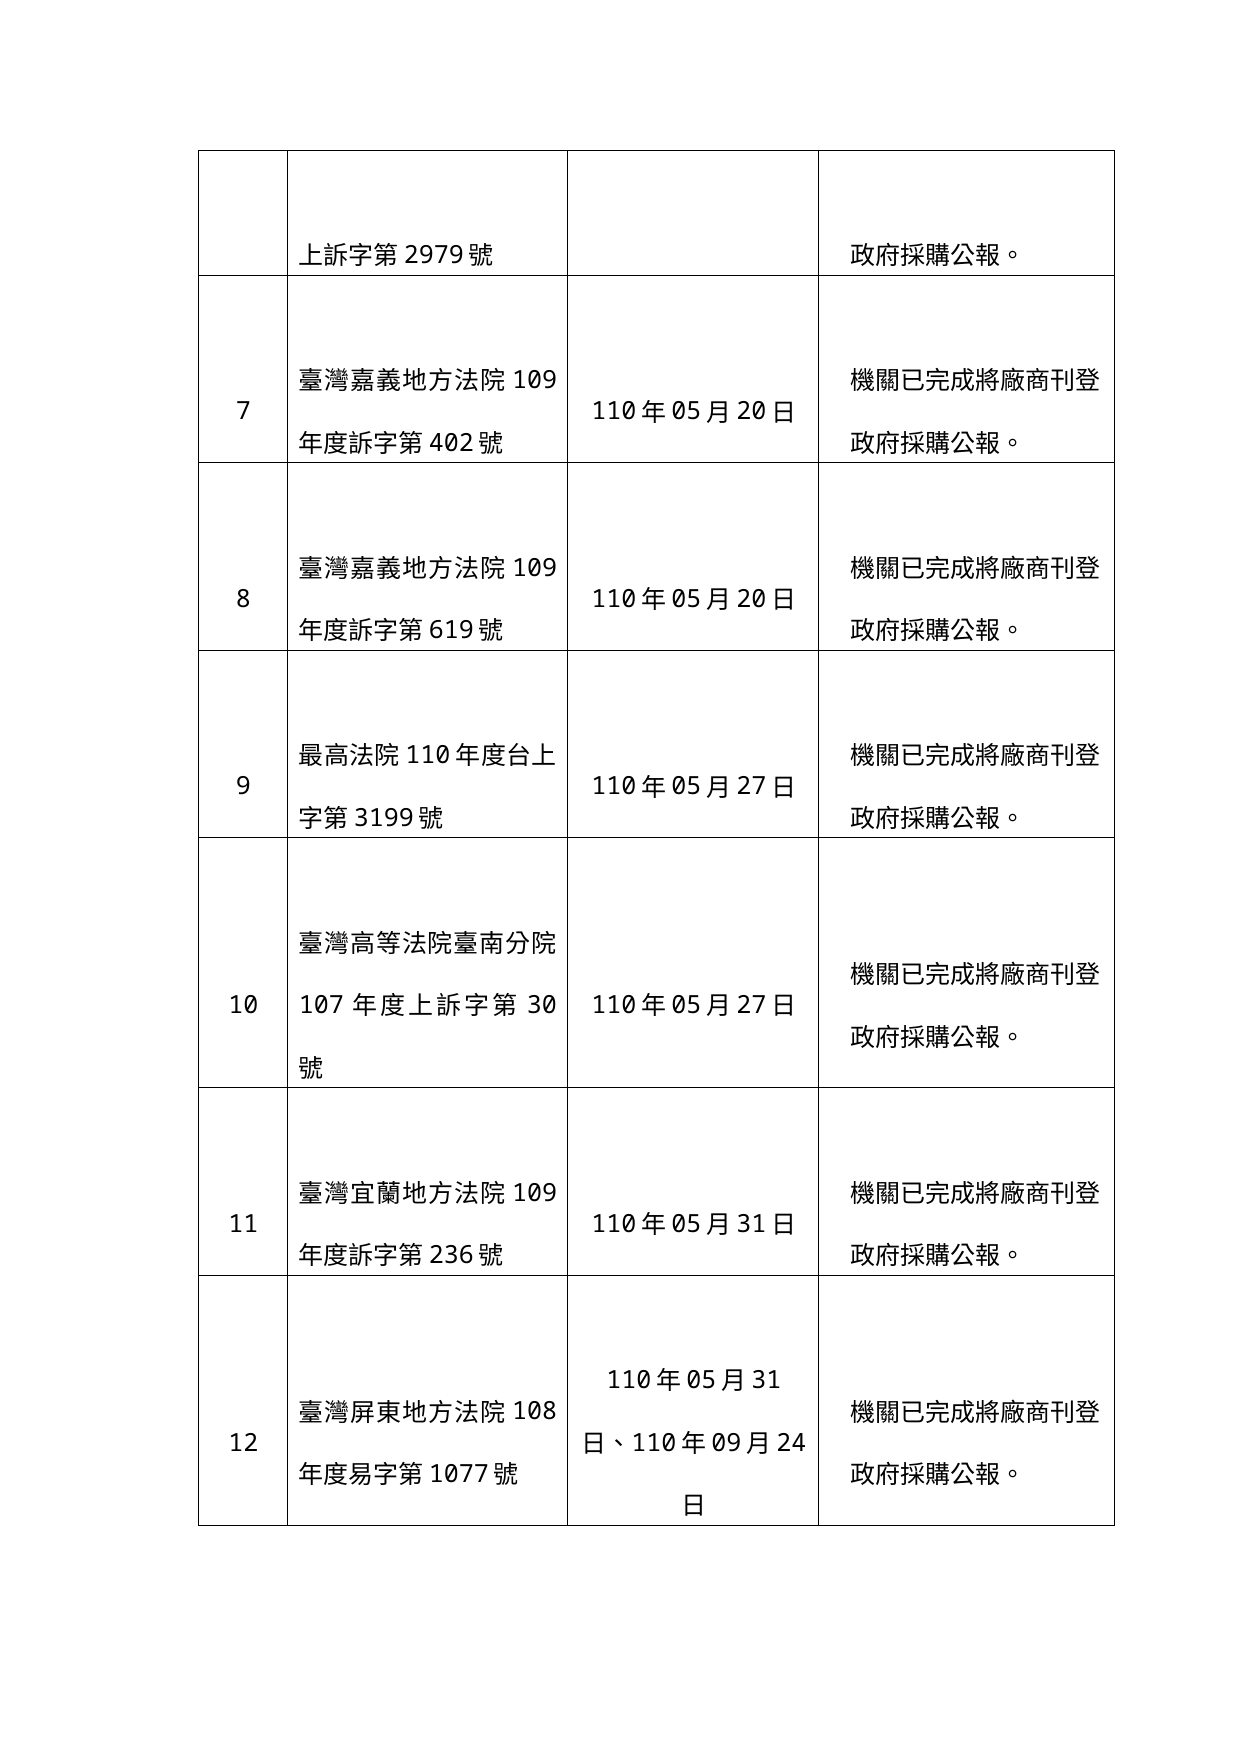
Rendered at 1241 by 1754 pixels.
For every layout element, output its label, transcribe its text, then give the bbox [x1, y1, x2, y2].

table_cell 110年05月31日 [568, 1088, 818, 1275]
table_cell 臺灣高等法院臺南分院107年度上訴字第30號 [288, 838, 567, 1087]
table_cell 機關已完成將廠商刊登政府採購公報。 [819, 1088, 1114, 1275]
table_cell [568, 151, 818, 275]
table_cell 110年05月20日 [568, 276, 818, 462]
table_cell 機關已完成將廠商刊登政府採購公報。 [819, 463, 1114, 650]
table_cell 臺灣宜蘭地方法院109年度訴字第236號 [288, 1088, 567, 1275]
table_cell 臺灣屏東地方法院108年度易字第1077號 [288, 1276, 567, 1525]
table_cell 機關已完成將廠商刊登政府採購公報。 [819, 838, 1114, 1087]
table_cell 臺灣嘉義地方法院109年度訴字第619號 [288, 463, 567, 650]
table_cell 110年05月27日 [568, 838, 818, 1087]
table_cell 機關已完成將廠商刊登政府採購公報。 [819, 651, 1114, 837]
table_cell 11 [199, 1088, 287, 1275]
table_cell 上訴字第2979號 [288, 151, 567, 275]
table_cell 110年05月27日 [568, 651, 818, 837]
table_cell 臺灣嘉義地方法院109年度訴字第402號 [288, 276, 567, 462]
table_cell 7 [199, 276, 287, 462]
table_cell 機關已完成將廠商刊登政府採購公報。 [819, 1276, 1114, 1525]
table_cell 12 [199, 1276, 287, 1525]
table_cell [199, 151, 287, 275]
table_cell 政府採購公報。 [819, 151, 1114, 275]
table_cell 機關已完成將廠商刊登政府採購公報。 [819, 276, 1114, 462]
table_cell 10 [199, 838, 287, 1087]
table_cell 110年05月31日、110年09月24日 [568, 1276, 818, 1525]
table_cell 8 [199, 463, 287, 650]
table_cell 110年05月20日 [568, 463, 818, 650]
table_cell 最高法院110年度台上字第3199號 [288, 651, 567, 837]
table_cell 9 [199, 651, 287, 837]
